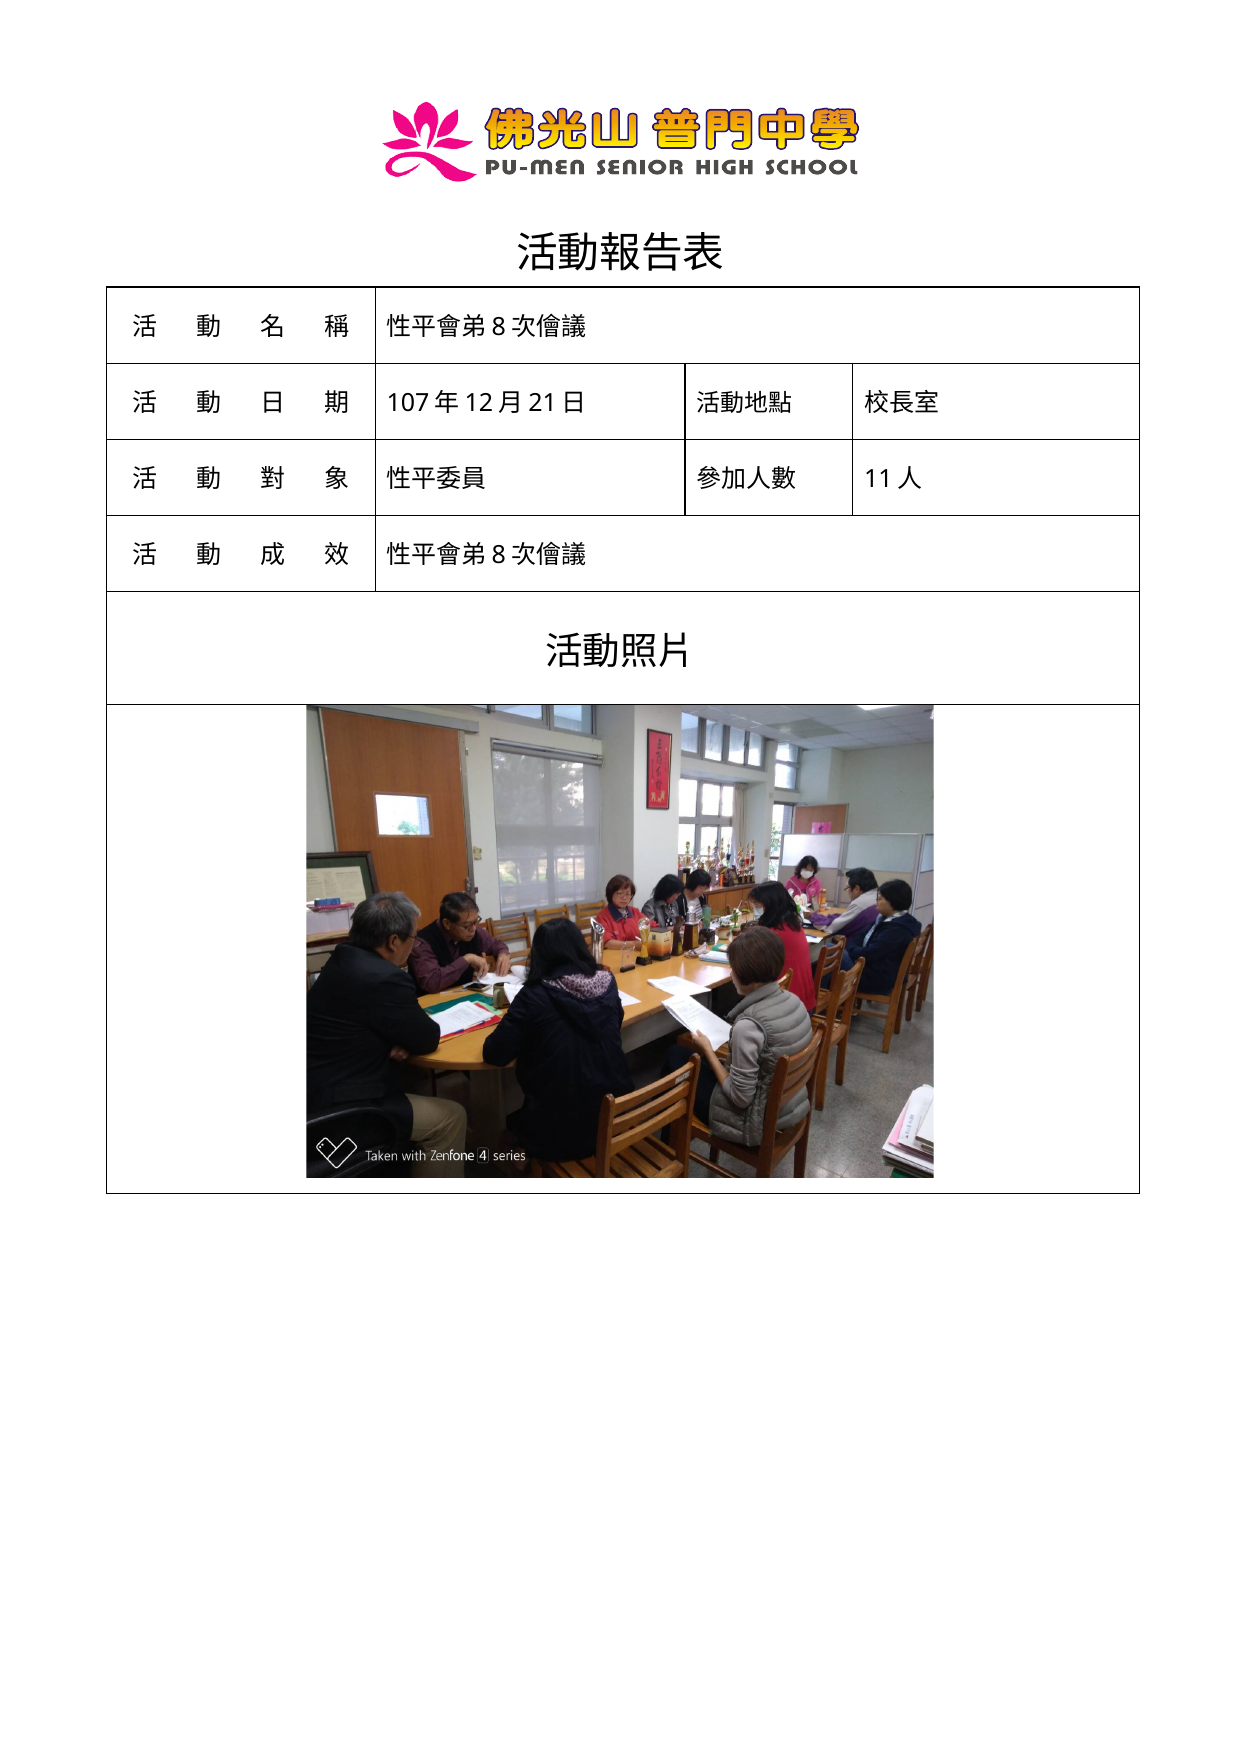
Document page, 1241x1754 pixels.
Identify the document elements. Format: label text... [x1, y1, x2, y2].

text 活動報告表 [118, 211, 1122, 286]
table_cell 107年12月21日 [376, 364, 684, 438]
table_header 性平會弟8次儈議 [376, 288, 1139, 362]
picture [306, 705, 934, 1178]
table_cell 活動日期 [107, 364, 375, 438]
table_cell 活動照片 [107, 592, 1139, 704]
table_cell 參加人數 [686, 440, 852, 514]
table_cell [107, 705, 1139, 1193]
table_cell 性平委員 [376, 440, 684, 514]
table_header 活動名稱 [107, 288, 375, 362]
table_cell 活動成效 [107, 516, 375, 591]
table_cell 活動地點 [686, 364, 852, 438]
table_cell 活動對象 [107, 440, 375, 514]
table_cell 性平會弟8次儈議 [376, 516, 1139, 591]
table_cell 11人 [853, 440, 1139, 514]
picture [378, 98, 862, 185]
table_cell 校長室 [853, 364, 1139, 438]
